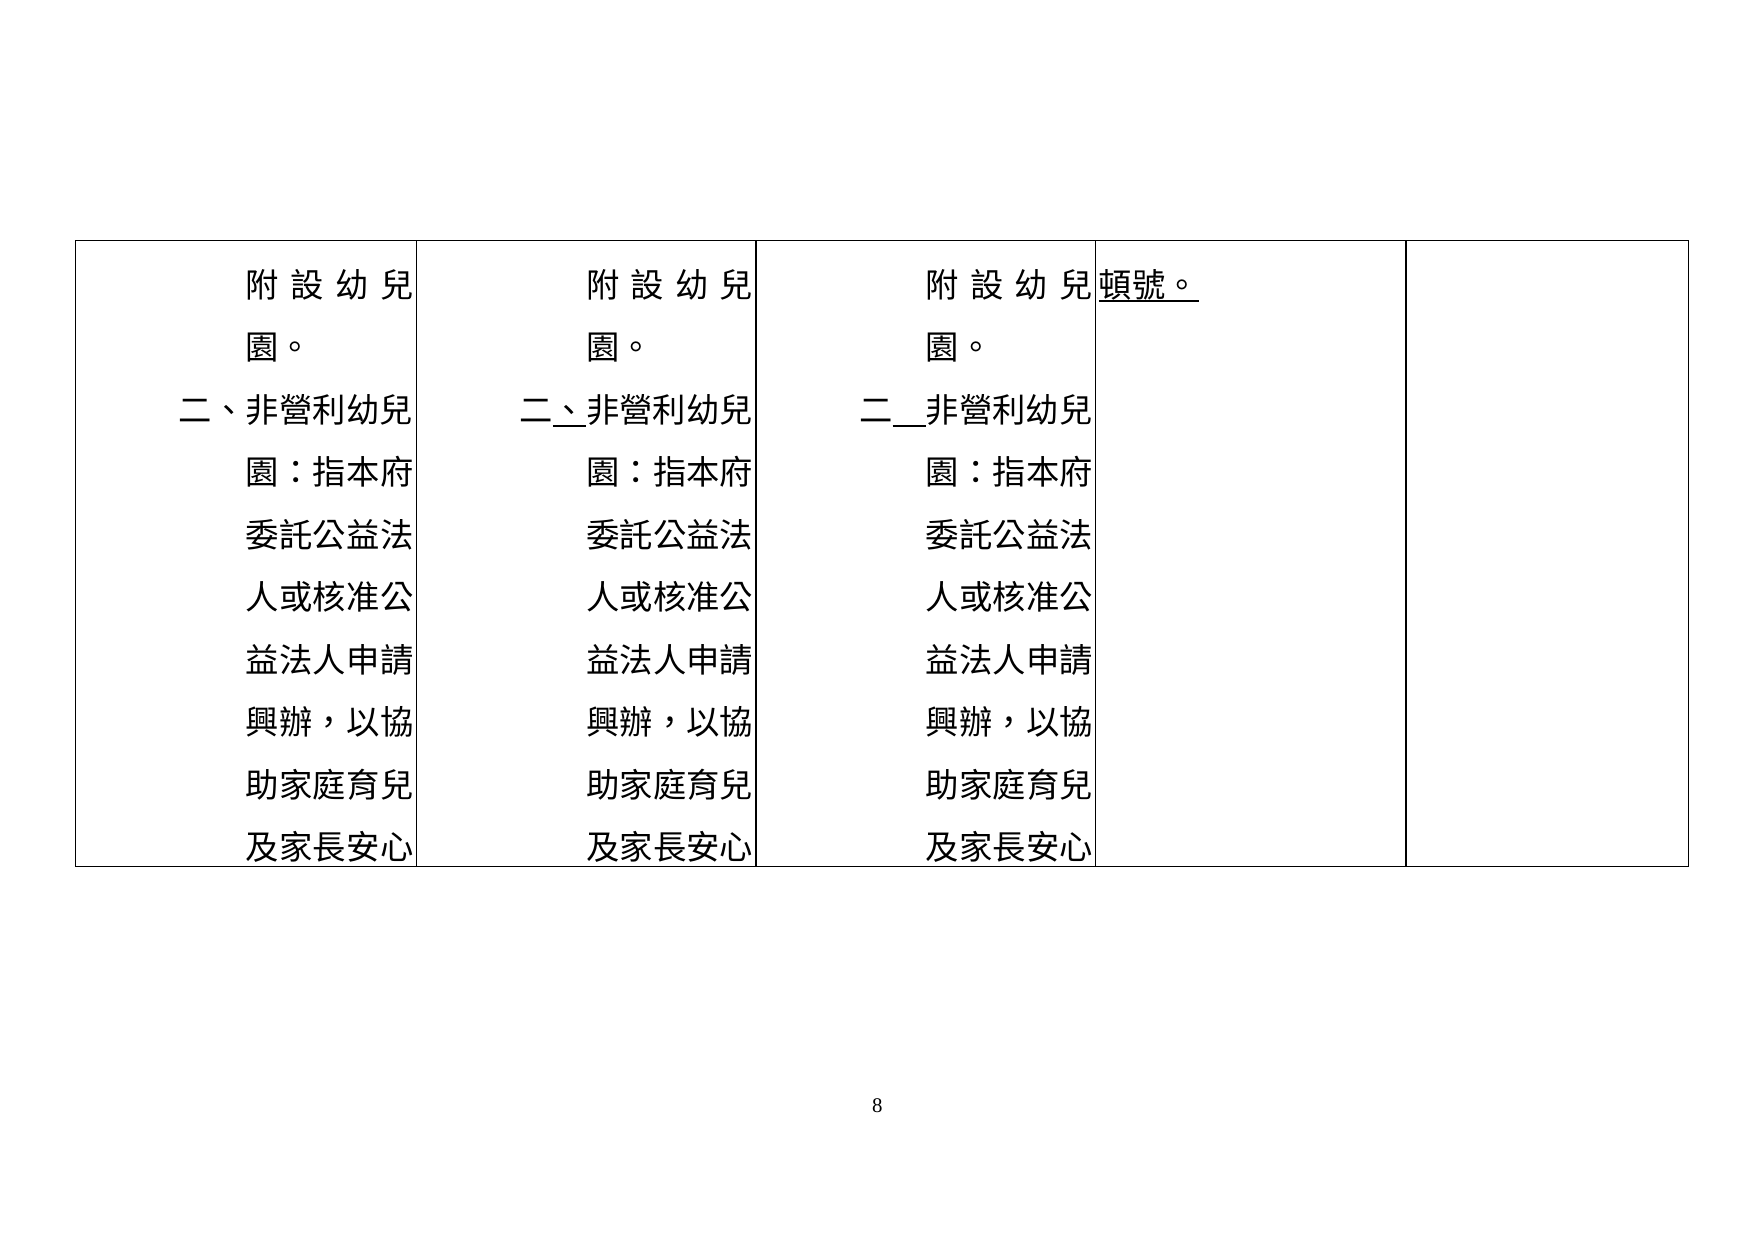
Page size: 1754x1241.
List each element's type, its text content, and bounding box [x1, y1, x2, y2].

table_cell 頓號。 [1096, 241, 1405, 866]
table_cell 附設幼兒園。 二 非營利幼兒園：指本府委託公益法人或核准公益法人申請興辦，以協助家庭育兒及家長安心 [757, 241, 1095, 866]
table_cell 附設幼兒園。 二、非營利幼兒園：指本府委託公益法人或核准公益法人申請興辦，以協助家庭育兒及家長安心 [417, 241, 755, 866]
table_cell [1407, 241, 1688, 866]
table_cell 附設幼兒園。 二、非營利幼兒園：指本府委託公益法人或核准公益法人申請興辦，以協助家庭育兒及家長安心 [76, 241, 416, 866]
